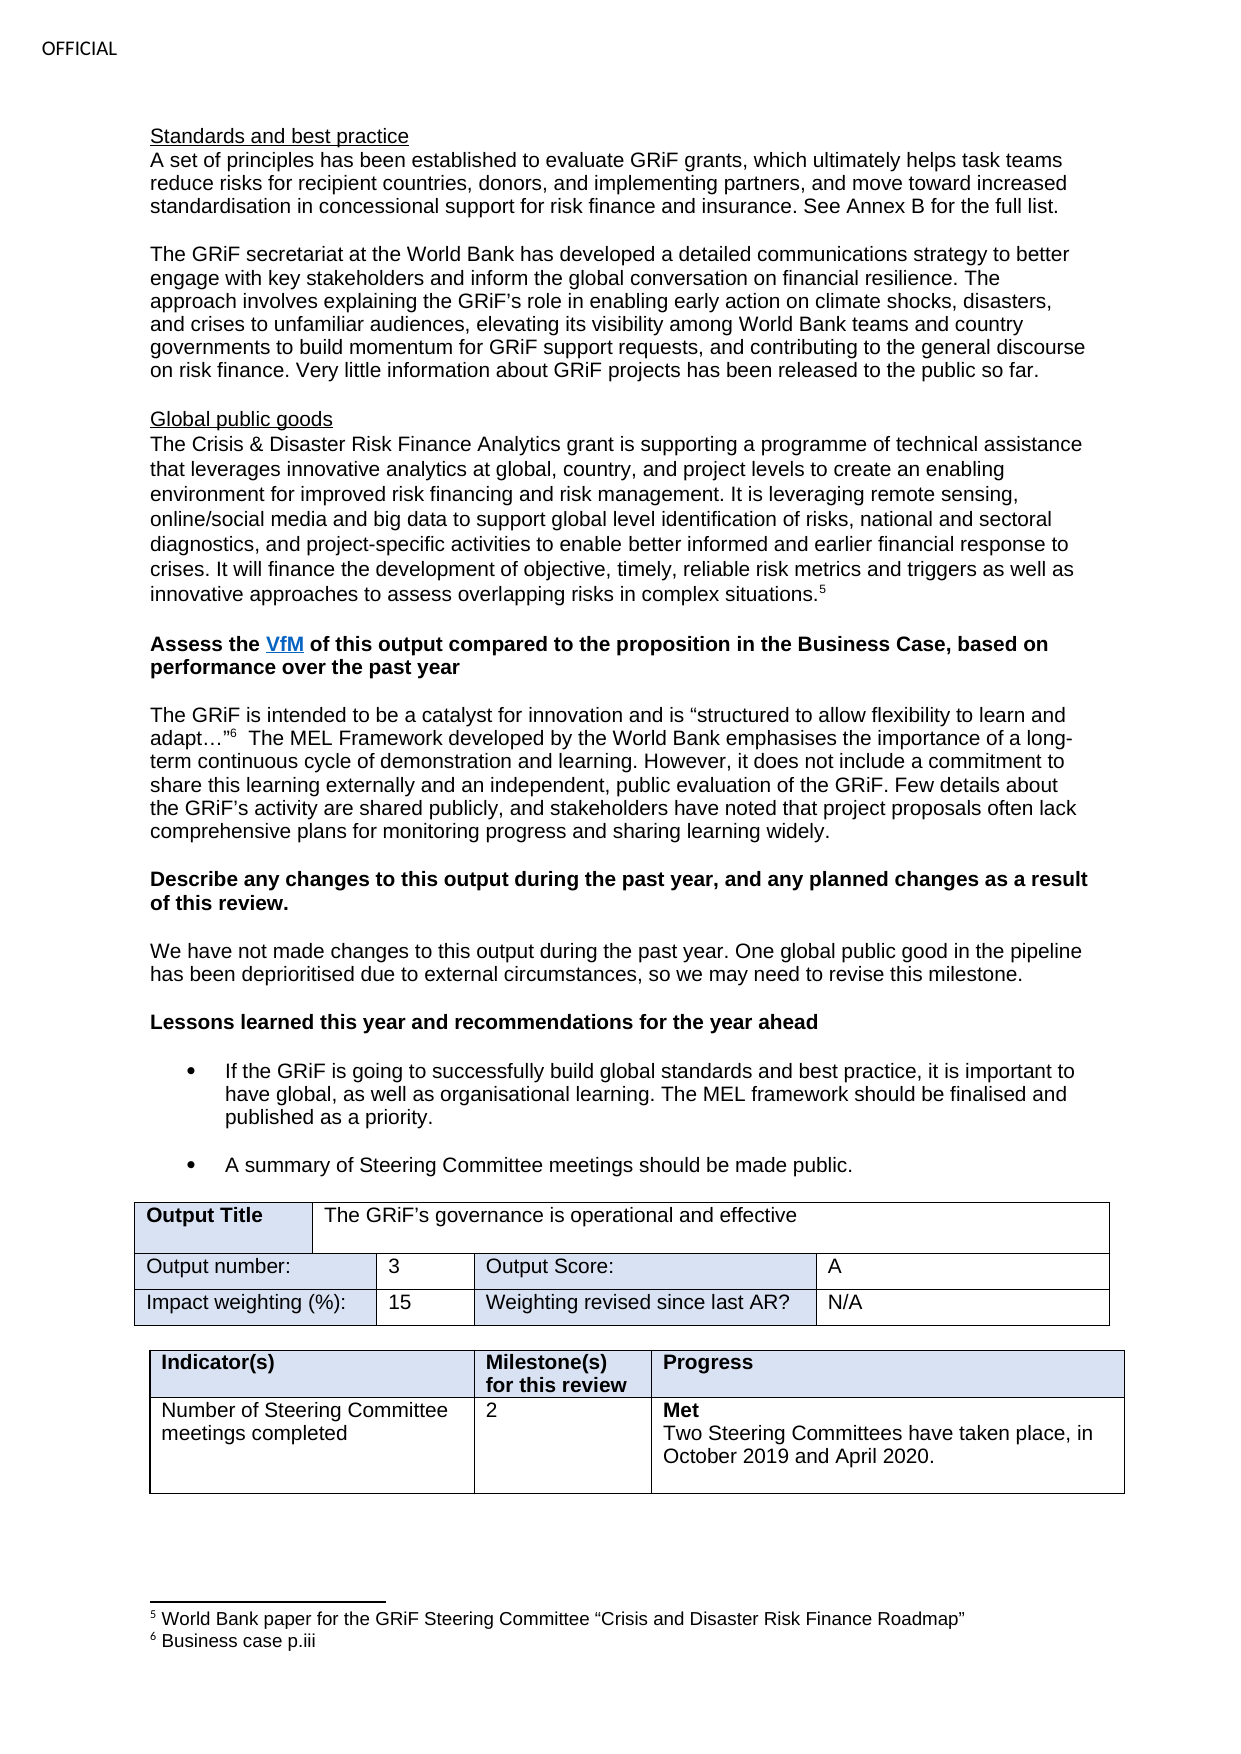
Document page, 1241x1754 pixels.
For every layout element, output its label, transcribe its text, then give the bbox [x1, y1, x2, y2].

table_cell Weighting revised since last AR? [475, 1290, 816, 1325]
text A set of principles has been established to evaluate GRiF grants, which ultimately helps task teams reduce risks for recipient countries, donors, and implementing partners, and move toward increased standardisation in concessional support for risk finance and insurance. See Annex B for the full list. [150, 148, 1090, 218]
text Describe any changes to this output during the past year, and any planned changes as a result of this review. [150, 868, 1090, 914]
text The GRiF secretariat at the World Bank has developed a detailed communications strategy to better engage with key stakeholders and inform the global conversation on financial resilience. The approach involves explaining the GRiF’s role in enabling early action on climate shocks, disasters, and crises to unfamiliar audiences, elevating its visibility among World Bank teams and country governments to build momentum for GRiF support requests, and contributing to the general discourse on risk finance. Very little information about GRiF projects has been released to the public so far. [150, 243, 1090, 382]
table_header Milestone(s) for this review [475, 1351, 651, 1397]
table_cell N/A [817, 1290, 1109, 1325]
table_header Output Title [135, 1203, 312, 1253]
table_header Progress [652, 1351, 1124, 1397]
table_header The GRiF’s governance is operational and effective [313, 1203, 1109, 1253]
text Global public goods [150, 407, 1090, 430]
text World Bank paper for the GRiF Steering Committee “Crisis and Disaster Risk Finance Roadmap” [150, 1608, 1090, 1630]
text Business case p.iii [150, 1630, 1090, 1652]
text The Crisis & Disaster Risk Finance Analytics grant is supporting a programme of technical assistance that leverages innovative analytics at global, country, and project levels to create an enabling environment for improved risk financing and risk management. It is leveraging remote sensing, online/social media and big data to support global level identification of risks, national and sectoral diagnostics, and project-specific activities to enable better informed and earlier financial response to crises. It will finance the development of objective, timely, reliable risk metrics and triggers as well as innovative approaches to assess overlapping risks in complex situations. [150, 432, 1090, 605]
table_cell A [817, 1254, 1109, 1289]
table_cell Number of Steering Committee meetings completed [151, 1398, 474, 1493]
table_cell Output Score: [475, 1254, 816, 1289]
table_cell 15 [377, 1290, 474, 1325]
table_header Indicator(s) [151, 1351, 474, 1397]
text Standards and best practice [150, 125, 1090, 148]
text The GRiF is intended to be a catalyst for innovation and is “structured to allow flexibility to learn and adapt…” The MEL Framework developed by the World Bank emphasises the importance of a long-term continuous cycle of demonstration and learning. However, it does not include a commitment to share this learning externally and an independent, public evaluation of the GRiF. Few details about the GRiF’s activity are shared publicly, and stakeholders have noted that project proposals often lack comprehensive plans for monitoring progress and sharing learning widely. [150, 704, 1090, 843]
table_cell Met Two Steering Committees have taken place, in October 2019 and April 2020. [652, 1398, 1124, 1493]
table_cell Impact weighting (%): [135, 1290, 376, 1325]
table_cell 3 [377, 1254, 474, 1289]
list A summary of Steering Committee meetings should be made public. [187, 1154, 1090, 1177]
list If the GRiF is going to successfully build global standards and best practice, it is important to have global, as well as organisational learning. The MEL framework should be finalised and published as a priority. [187, 1059, 1090, 1129]
table_cell 2 [475, 1398, 651, 1493]
text Assess the VfM of this output compared to the proposition in the Business Case, based on performance over the past year [150, 632, 1090, 679]
table_cell Output number: [135, 1254, 376, 1289]
text Lessons learned this year and recommendations for the year ahead [150, 1011, 1090, 1034]
text We have not made changes to this output during the past year. One global public good in the pipeline has been deprioritised due to external circumstances, so we may need to revise this milestone. [150, 939, 1090, 986]
